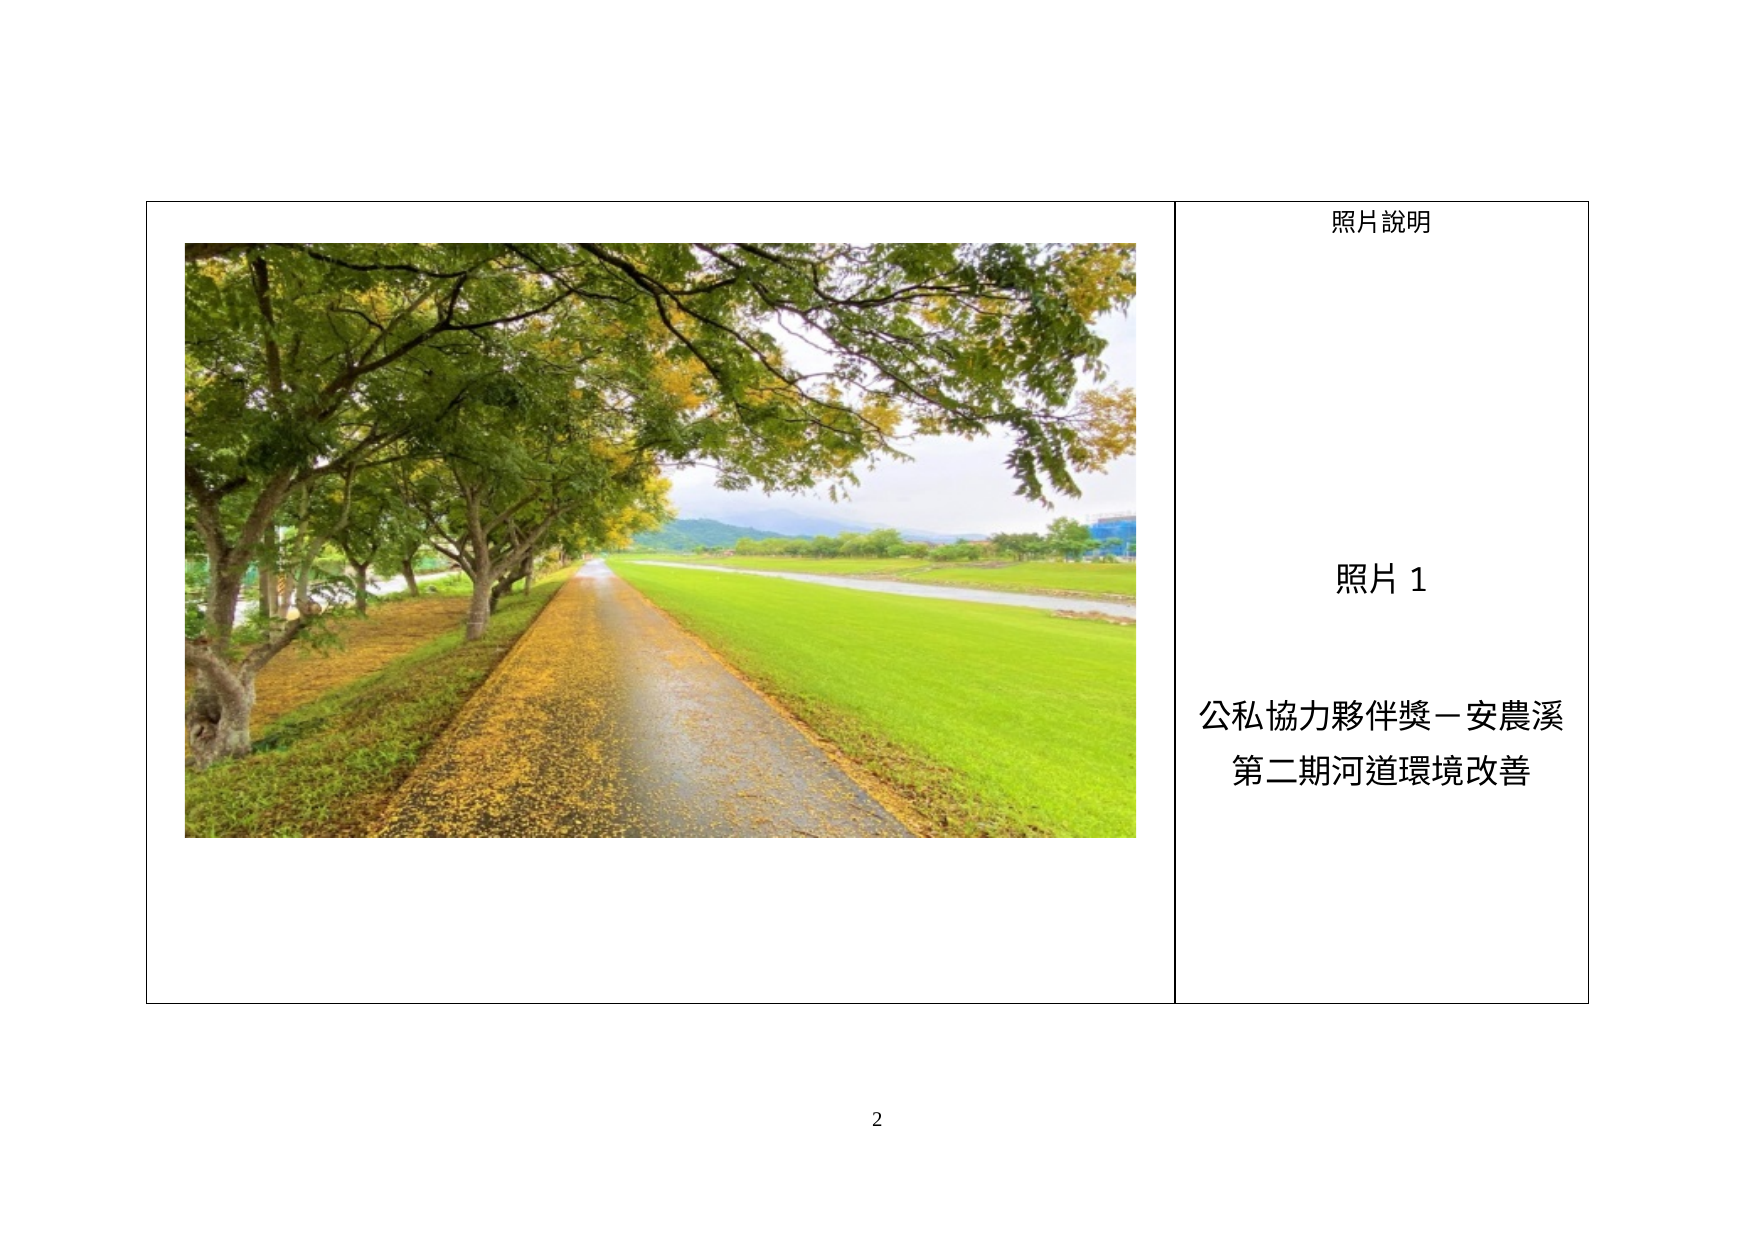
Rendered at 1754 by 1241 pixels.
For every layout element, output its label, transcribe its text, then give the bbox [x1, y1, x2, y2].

table_header [147, 202, 1174, 1003]
picture [184, 243, 1137, 838]
table_header 照片說明 照片1 公私協力夥伴獎－安農溪第二期河道環境改善 [1176, 202, 1588, 1003]
